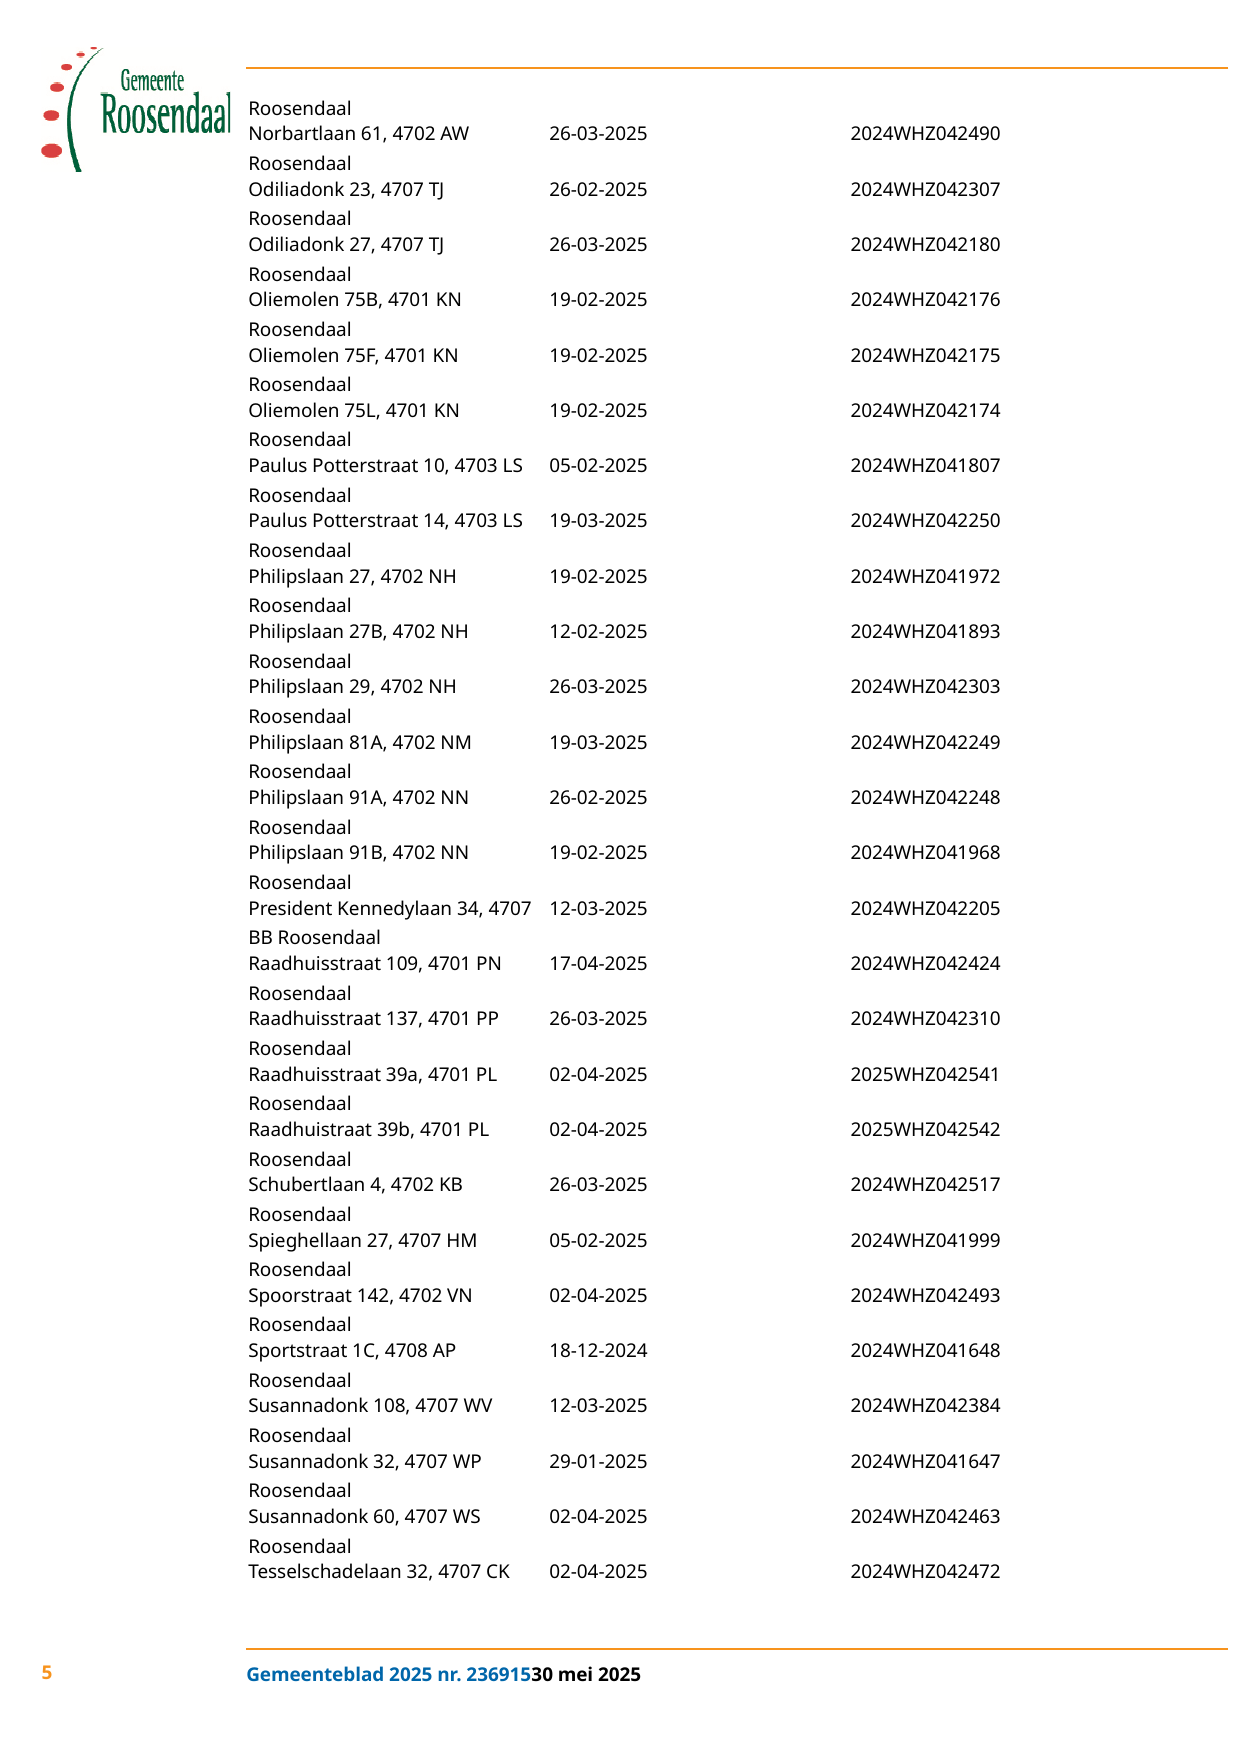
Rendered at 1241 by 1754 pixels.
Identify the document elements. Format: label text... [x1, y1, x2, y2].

table_cell Paulus Potterstraat 14, 4703 LS Roosendaal [248, 508, 549, 563]
table_cell Raadhuisstraat 109, 4701 PN Roosendaal [248, 950, 549, 1006]
table_cell 19-03-2025 [549, 729, 850, 784]
table_cell 18-12-2024 [549, 1338, 850, 1393]
table_cell Odiliadonk 23, 4707 TJ Roosendaal [248, 176, 549, 231]
table_cell 02-04-2025 [549, 1061, 850, 1116]
table_cell 26-03-2025 [549, 1006, 850, 1061]
table_cell Raadhuistraat 39b, 4701 PL Roosendaal [248, 1116, 549, 1171]
table_cell 2024WHZ042249 [850, 729, 1152, 784]
table_cell 2024WHZ042248 [850, 784, 1152, 839]
table_cell Tesselschadelaan 32, 4707 CK [248, 1559, 549, 1584]
table_cell 12-02-2025 [549, 618, 850, 674]
table_cell 2024WHZ042174 [850, 397, 1152, 452]
table_cell Philipslaan 81A, 4702 NM Roosendaal [248, 729, 549, 784]
table_cell Raadhuisstraat 137, 4701 PP Roosendaal [248, 1006, 549, 1061]
table_cell [549, 95, 850, 121]
table_cell 02-04-2025 [549, 1559, 850, 1584]
table_cell 2025WHZ042542 [850, 1116, 1152, 1171]
table_cell 2024WHZ042205 [850, 895, 1152, 950]
table_cell President Kennedylaan 34, 4707 BB Roosendaal [248, 895, 549, 950]
table_cell 12-03-2025 [549, 895, 850, 950]
table_cell 26-03-2025 [549, 231, 850, 286]
table_cell 2024WHZ042307 [850, 176, 1152, 231]
table_cell 2024WHZ042472 [850, 1559, 1152, 1584]
table_cell 19-02-2025 [549, 563, 850, 618]
table_cell Oliemolen 75F, 4701 KN Roosendaal [248, 342, 549, 397]
table_cell 29-01-2025 [549, 1448, 850, 1503]
table_cell 19-03-2025 [549, 508, 850, 563]
table_cell Philipslaan 27, 4702 NH Roosendaal [248, 563, 549, 618]
table_cell 19-02-2025 [549, 342, 850, 397]
table_cell Philipslaan 91B, 4702 NN Roosendaal [248, 840, 549, 895]
table_cell 05-02-2025 [549, 1227, 850, 1282]
table_cell Philipslaan 27B, 4702 NH Roosendaal [248, 618, 549, 674]
table_cell 2024WHZ042384 [850, 1393, 1152, 1448]
table_cell 2024WHZ042493 [850, 1282, 1152, 1337]
table_cell 05-02-2025 [549, 453, 850, 508]
table_cell Spoorstraat 142, 4702 VN Roosendaal [248, 1282, 549, 1337]
table_cell 2024WHZ042175 [850, 342, 1152, 397]
table_cell Odiliadonk 27, 4707 TJ Roosendaal [248, 231, 549, 286]
table_cell 2024WHZ041968 [850, 840, 1152, 895]
table_cell 26-02-2025 [549, 784, 850, 839]
table_cell 02-04-2025 [549, 1116, 850, 1171]
table_cell 2024WHZ042424 [850, 950, 1152, 1006]
table_cell 02-04-2025 [549, 1503, 850, 1559]
table_cell Roosendaal [248, 95, 549, 121]
table_cell 2024WHZ042310 [850, 1006, 1152, 1061]
table_cell Sportstraat 1C, 4708 AP Roosendaal [248, 1338, 549, 1393]
table_cell Norbartlaan 61, 4702 AW Roosendaal [248, 121, 549, 176]
table_cell 19-02-2025 [549, 397, 850, 452]
table_cell Susannadonk 60, 4707 WS Roosendaal [248, 1503, 549, 1559]
table_cell 19-02-2025 [549, 840, 850, 895]
table_cell Philipslaan 91A, 4702 NN Roosendaal [248, 784, 549, 839]
table_cell 2024WHZ042250 [850, 508, 1152, 563]
table_cell 2024WHZ041647 [850, 1448, 1152, 1503]
table_cell 2024WHZ041648 [850, 1338, 1152, 1393]
table_cell 26-03-2025 [549, 121, 850, 176]
table_cell 12-03-2025 [549, 1393, 850, 1448]
table_cell 19-02-2025 [549, 286, 850, 342]
table_cell 2024WHZ042176 [850, 286, 1152, 342]
table_cell Spieghellaan 27, 4707 HM Roosendaal [248, 1227, 549, 1282]
table_cell 2024WHZ042517 [850, 1171, 1152, 1227]
table_cell 2024WHZ041972 [850, 563, 1152, 618]
table_cell 2024WHZ042180 [850, 231, 1152, 286]
table_cell [850, 95, 1152, 121]
table_cell 02-04-2025 [549, 1282, 850, 1337]
table_cell 2024WHZ042463 [850, 1503, 1152, 1559]
table_cell 2024WHZ041807 [850, 453, 1152, 508]
picture [41, 47, 231, 172]
table_cell Oliemolen 75L, 4701 KN Roosendaal [248, 397, 549, 452]
table_cell 2024WHZ041999 [850, 1227, 1152, 1282]
table_cell Schubertlaan 4, 4702 KB Roosendaal [248, 1171, 549, 1227]
table_cell 17-04-2025 [549, 950, 850, 1006]
table_cell Raadhuisstraat 39a, 4701 PL Roosendaal [248, 1061, 549, 1116]
table_cell 2024WHZ042303 [850, 674, 1152, 729]
table_cell Susannadonk 108, 4707 WV Roosendaal [248, 1393, 549, 1448]
table_cell 26-03-2025 [549, 674, 850, 729]
table_cell 2024WHZ042490 [850, 121, 1152, 176]
table_cell 26-03-2025 [549, 1171, 850, 1227]
table_cell Paulus Potterstraat 10, 4703 LS Roosendaal [248, 453, 549, 508]
table_cell Philipslaan 29, 4702 NH Roosendaal [248, 674, 549, 729]
table_cell Oliemolen 75B, 4701 KN Roosendaal [248, 286, 549, 342]
table_cell 2024WHZ041893 [850, 618, 1152, 674]
table_cell 2025WHZ042541 [850, 1061, 1152, 1116]
table_cell Susannadonk 32, 4707 WP Roosendaal [248, 1448, 549, 1503]
table_cell 26-02-2025 [549, 176, 850, 231]
